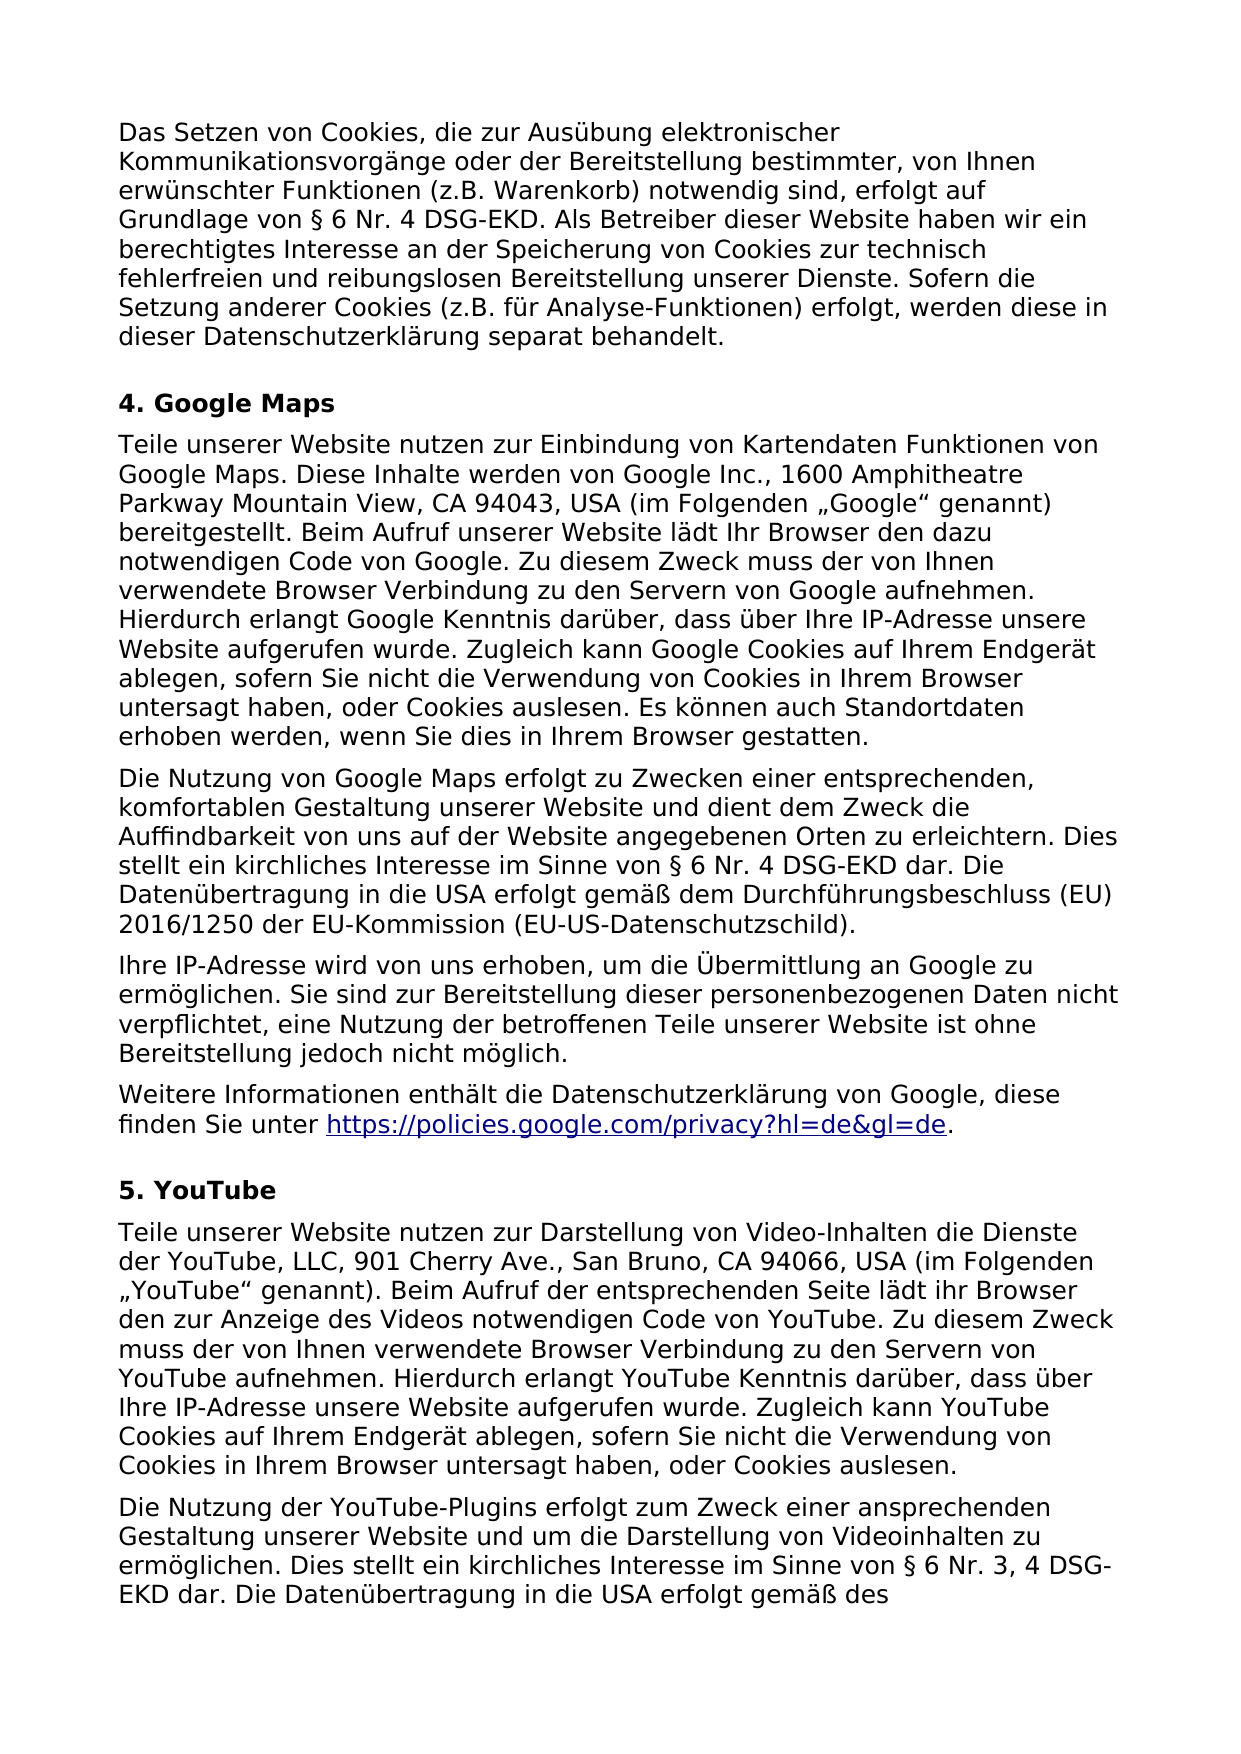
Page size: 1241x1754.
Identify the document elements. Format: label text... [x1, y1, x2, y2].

text Die Nutzung der YouTube-Plugins erfolgt zum Zweck einer ansprechenden Gestaltung unserer Website und um die Darstellung von Videoinhalten zu ermöglichen. Dies stellt ein kirchliches Interesse im Sinne von § 6 Nr. 3, 4 DSG-EKD dar. Die Datenübertragung in die USA erfolgt gemäß des [118, 1493, 1122, 1610]
text Teile unserer Website nutzen zur Darstellung von Video-Inhalten die Dienste der YouTube, LLC, 901 Cherry Ave., San Bruno, CA 94066, USA (im Folgenden „YouTube“ genannt). Beim Aufruf der entsprechenden Seite lädt ihr Browser den zur Anzeige des Videos notwendigen Code von YouTube. Zu diesem Zweck muss der von Ihnen verwendete Browser Verbindung zu den Servern von YouTube aufnehmen. Hierdurch erlangt YouTube Kenntnis darüber, dass über Ihre IP-Adresse unsere Website aufgerufen wurde. Zugleich kann YouTube Cookies auf Ihrem Endgerät ablegen, sofern Sie nicht die Verwendung von Cookies in Ihrem Browser untersagt haben, oder Cookies auslesen. [118, 1218, 1122, 1481]
text Die Nutzung von Google Maps erfolgt zu Zwecken einer entsprechenden, komfortablen Gestaltung unserer Website und dient dem Zweck die Auffindbarkeit von uns auf der Website angegebenen Orten zu erleichtern. Dies stellt ein kirchliches Interesse im Sinne von § 6 Nr. 4 DSG-EKD dar. Die Datenübertragung in die USA erfolgt gemäß dem Durchführungsbeschluss (EU) 2016/1250 der EU-Kommission (EU-US-Datenschutzschild). [118, 764, 1122, 939]
text Das Setzen von Cookies, die zur Ausübung elektronischer Kommunikationsvorgänge oder der Bereitstellung bestimmter, von Ihnen erwünschter Funktionen (z.B. Warenkorb) notwendig sind, erfolgt auf Grundlage von § 6 Nr. 4 DSG-EKD. Als Betreiber dieser Website haben wir ein berechtigtes Interesse an der Speicherung von Cookies zur technisch fehlerfreien und reibungslosen Bereitstellung unserer Dienste. Sofern die Setzung anderer Cookies (z.B. für Analyse-Funktionen) erfolgt, werden diese in dieser Datenschutzerklärung separat behandelt. [118, 118, 1122, 351]
subtitle 5. YouTube [118, 1176, 1122, 1206]
text Teile unserer Website nutzen zur Einbindung von Kartendaten Funktionen von Google Maps. Diese Inhalte werden von Google Inc., 1600 Amphitheatre Parkway Mountain View, CA 94043, USA (im Folgenden „Google“ genannt) bereitgestellt. Beim Aufruf unserer Website lädt Ihr Browser den dazu notwendigen Code von Google. Zu diesem Zweck muss der von Ihnen verwendete Browser Verbindung zu den Servern von Google aufnehmen. Hierdurch erlangt Google Kenntnis darüber, dass über Ihre IP-Adresse unsere Website aufgerufen wurde. Zugleich kann Google Cookies auf Ihrem Endgerät ablegen, sofern Sie nicht die Verwendung von Cookies in Ihrem Browser untersagt haben, oder Cookies auslesen. Es können auch Standortdaten erhoben werden, wenn Sie dies in Ihrem Browser gestatten. [118, 431, 1122, 751]
text Weitere Informationen enthält die Datenschutzerklärung von Google, diese finden Sie unter https://policies.google.com/privacy?hl=de&gl=de. [118, 1081, 1122, 1139]
text Ihre IP-Adresse wird von uns erhoben, um die Übermittlung an Google zu ermöglichen. Sie sind zur Bereitstellung dieser personenbezogenen Daten nicht verpflichtet, eine Nutzung der betroffenen Teile unserer Website ist ohne Bereitstellung jedoch nicht möglich. [118, 951, 1122, 1068]
subtitle 4. Google Maps [118, 389, 1122, 418]
